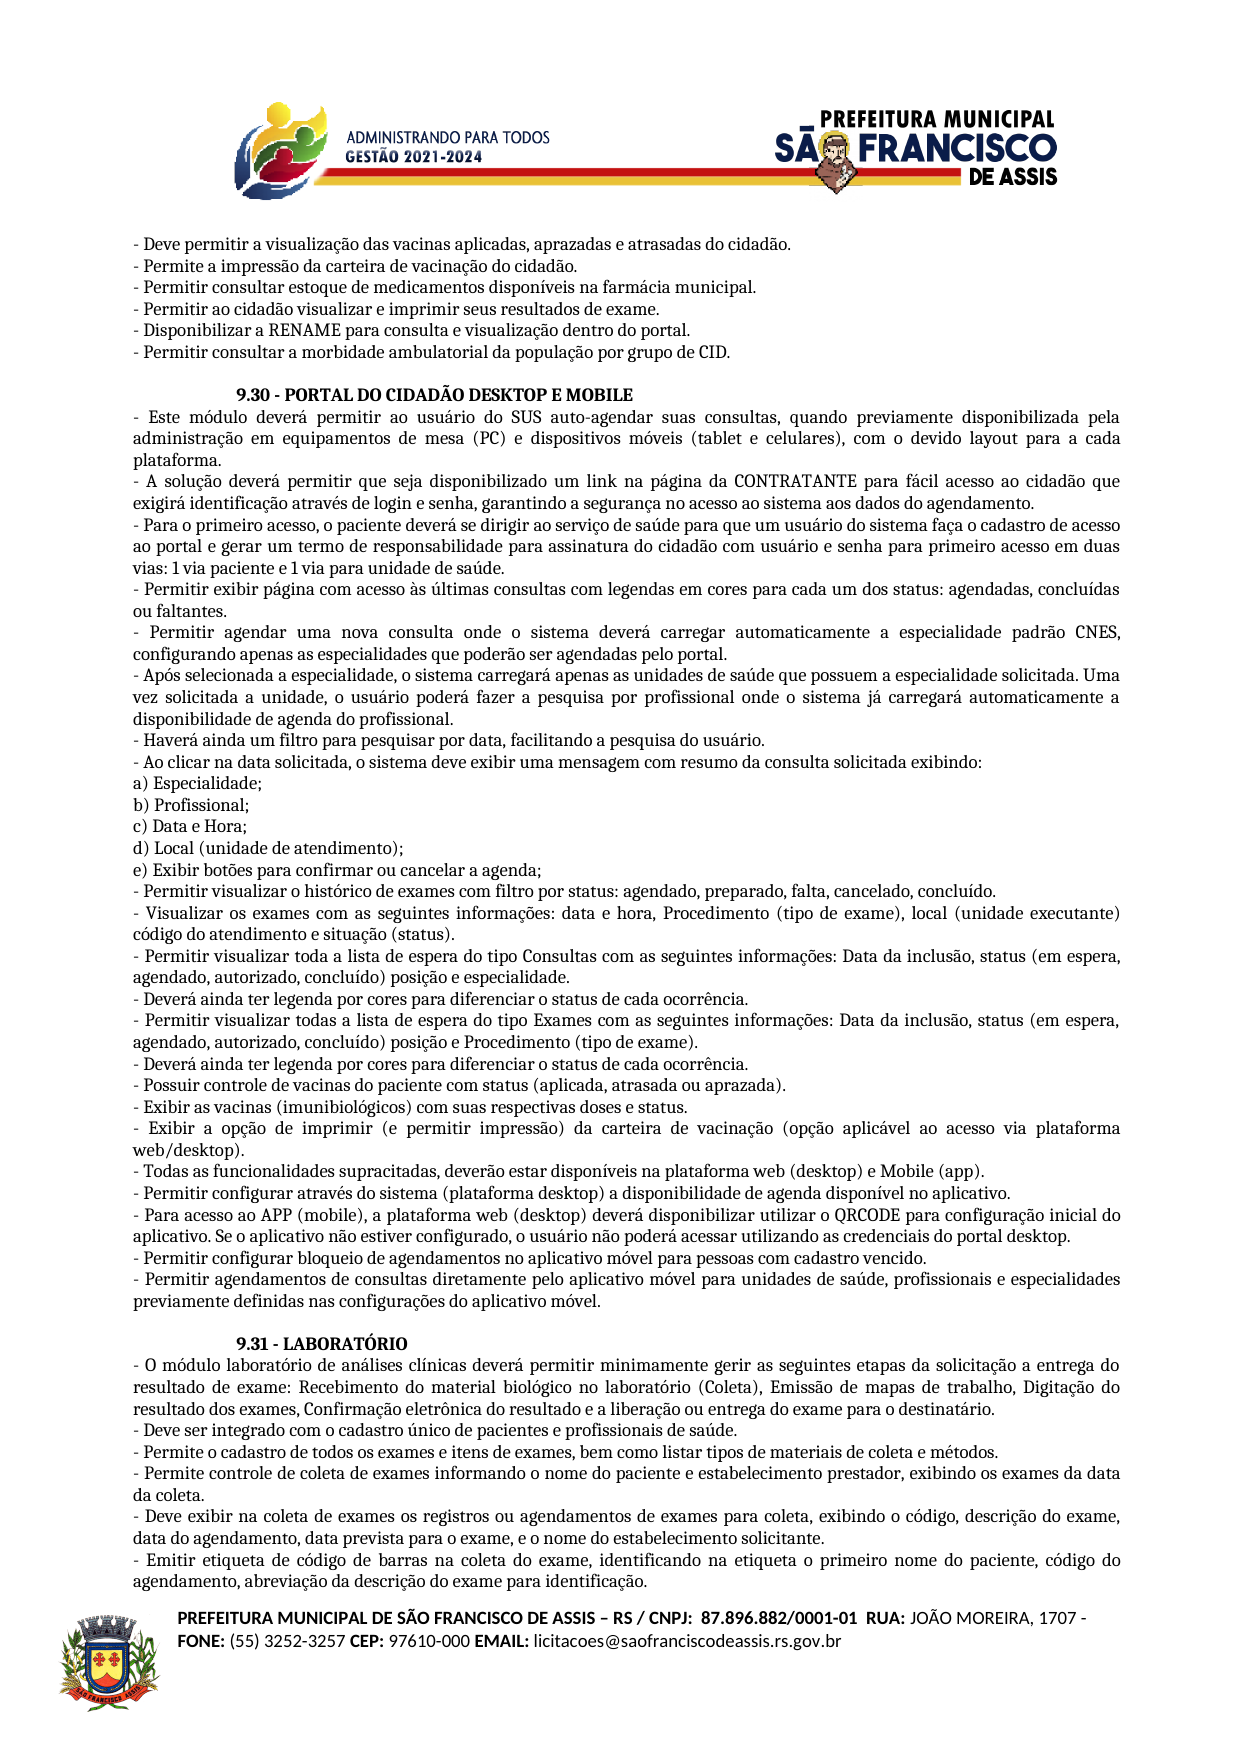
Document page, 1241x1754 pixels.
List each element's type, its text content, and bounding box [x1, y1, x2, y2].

text - Permitir consultar a morbidade ambulatorial da população por grupo de CID. [133, 342, 1122, 363]
text - Deve permitir a visualização das vacinas aplicadas, aprazadas e atrasadas do cidadão. [133, 234, 1122, 255]
text e) Exibir botões para confirmar ou cancelar a agenda; [133, 859, 1122, 881]
text - Visualizar os exames com as seguintes informações: data e hora, Procedimento (tipo de exame), local (unidade executante) código do atendimento e situação (status). [133, 902, 1122, 945]
text - Possuir controle de vacinas do paciente com status (aplicada, atrasada ou aprazada). [133, 1075, 1122, 1096]
text - Exibir as vacinas (imunibiológicos) com suas respectivas doses e status. [133, 1096, 1122, 1118]
text - Disponibilizar a RENAME para consulta e visualização dentro do portal. [133, 320, 1122, 342]
text - Permitir agendamentos de consultas diretamente pelo aplicativo móvel para unidades de saúde, profissionais e especialidades previamente definidas nas configurações do aplicativo móvel. [133, 1269, 1122, 1312]
text - Deve exibir na coleta de exames os registros ou agendamentos de exames para coleta, exibindo o código, descrição do exame, data do agendamento, data prevista para o exame, e o nome do estabelecimento solicitante. [133, 1506, 1122, 1549]
text 9.31 - LABORATÓRIO [133, 1333, 1122, 1355]
text - Permitir visualizar toda a lista de espera do tipo Consultas com as seguintes informações: Data da inclusão, status (em espera, agendado, autorizado, concluído) posição e especialidade. [133, 945, 1122, 988]
text - Deve ser integrado com o cadastro único de pacientes e profissionais de saúde. [133, 1420, 1122, 1441]
text - Permitir consultar estoque de medicamentos disponíveis na farmácia municipal. [133, 277, 1122, 298]
text - Permitir configurar através do sistema (plataforma desktop) a disponibilidade de agenda disponível no aplicativo. [133, 1182, 1122, 1204]
text d) Local (unidade de atendimento); [133, 837, 1122, 859]
text c) Data e Hora; [133, 816, 1122, 837]
text 9.30 - PORTAL DO CIDADÃO DESKTOP E MOBILE [133, 385, 1122, 406]
text - Permitir exibir página com acesso às últimas consultas com legendas em cores para cada um dos status: agendadas, concluídas ou faltantes. [133, 579, 1122, 622]
text - Permite controle de coleta de exames informando o nome do paciente e estabelecimento prestador, exibindo os exames da data da coleta. [133, 1463, 1122, 1506]
text - Haverá ainda um filtro para pesquisar por data, facilitando a pesquisa do usuário. [133, 730, 1122, 751]
text - Após selecionada a especialidade, o sistema carregará apenas as unidades de saúde que possuem a especialidade solicitada. Uma vez solicitada a unidade, o usuário poderá fazer a pesquisa por profissional onde o sistema já carregará automaticamente a disponibilidade de agenda do profissional. [133, 665, 1122, 730]
text - Permitir visualizar o histórico de exames com filtro por status: agendado, preparado, falta, cancelado, concluído. [133, 881, 1122, 902]
text - Emitir etiqueta de código de barras na coleta do exame, identificando na etiqueta o primeiro nome do paciente, código do agendamento, abreviação da descrição do exame para identificação. [133, 1549, 1122, 1592]
text - Permite o cadastro de todos os exames e itens de exames, bem como listar tipos de materiais de coleta e métodos. [133, 1441, 1122, 1463]
text - Deverá ainda ter legenda por cores para diferenciar o status de cada ocorrência. [133, 988, 1122, 1010]
text - Exibir a opção de imprimir (e permitir impressão) da carteira de vacinação (opção aplicável ao acesso via plataforma web/desktop). [133, 1118, 1122, 1161]
text - Para o primeiro acesso, o paciente deverá se dirigir ao serviço de saúde para que um usuário do sistema faça o cadastro de acesso ao portal e gerar um termo de responsabilidade para assinatura do cidadão com usuário e senha para primeiro acesso em duas vias: 1 via paciente e 1 via para unidade de saúde. [133, 514, 1122, 579]
text - O módulo laboratório de análises clínicas deverá permitir minimamente gerir as seguintes etapas da solicitação a entrega do resultado de exame: Recebimento do material biológico no laboratório (Coleta), Emissão de mapas de trabalho, Digitação do resultado dos exames, Confirmação eletrônica do resultado e a liberação ou entrega do exame para o destinatário. [133, 1355, 1122, 1420]
text - Ao clicar na data solicitada, o sistema deve exibir uma mensagem com resumo da consulta solicitada exibindo: [133, 751, 1122, 773]
text - Permitir agendar uma nova consulta onde o sistema deverá carregar automaticamente a especialidade padrão CNES, configurando apenas as especialidades que poderão ser agendadas pelo portal. [133, 622, 1122, 665]
text a) Especialidade; [133, 773, 1122, 794]
text - Todas as funcionalidades supracitadas, deverão estar disponíveis na plataforma web (desktop) e Mobile (app). [133, 1161, 1122, 1182]
text - Permitir configurar bloqueio de agendamentos no aplicativo móvel para pessoas com cadastro vencido. [133, 1247, 1122, 1269]
text - Permite a impressão da carteira de vacinação do cidadão. [133, 255, 1122, 277]
text - Para acesso ao APP (mobile), a plataforma web (desktop) deverá disponibilizar utilizar o QRCODE para configuração inicial do aplicativo. Se o aplicativo não estiver configurado, o usuário não poderá acessar utilizando as credenciais do portal desktop. [133, 1204, 1122, 1247]
text - A solução deverá permitir que seja disponibilizado um link na página da CONTRATANTE para fácil acesso ao cidadão que exigirá identificação através de login e senha, garantindo a segurança no acesso ao sistema aos dados do agendamento. [133, 471, 1122, 514]
text - Este módulo deverá permitir ao usuário do SUS auto-agendar suas consultas, quando previamente disponibilizada pela administração em equipamentos de mesa (PC) e dispositivos móveis (tablet e celulares), com o devido layout para a cada plataforma. [133, 406, 1122, 471]
text - Deverá ainda ter legenda por cores para diferenciar o status de cada ocorrência. [133, 1053, 1122, 1075]
text b) Profissional; [133, 794, 1122, 816]
text - Permitir visualizar todas a lista de espera do tipo Exames com as seguintes informações: Data da inclusão, status (em espera, agendado, autorizado, concluído) posição e Procedimento (tipo de exame). [133, 1010, 1122, 1053]
text - Permitir ao cidadão visualizar e imprimir seus resultados de exame. [133, 298, 1122, 320]
